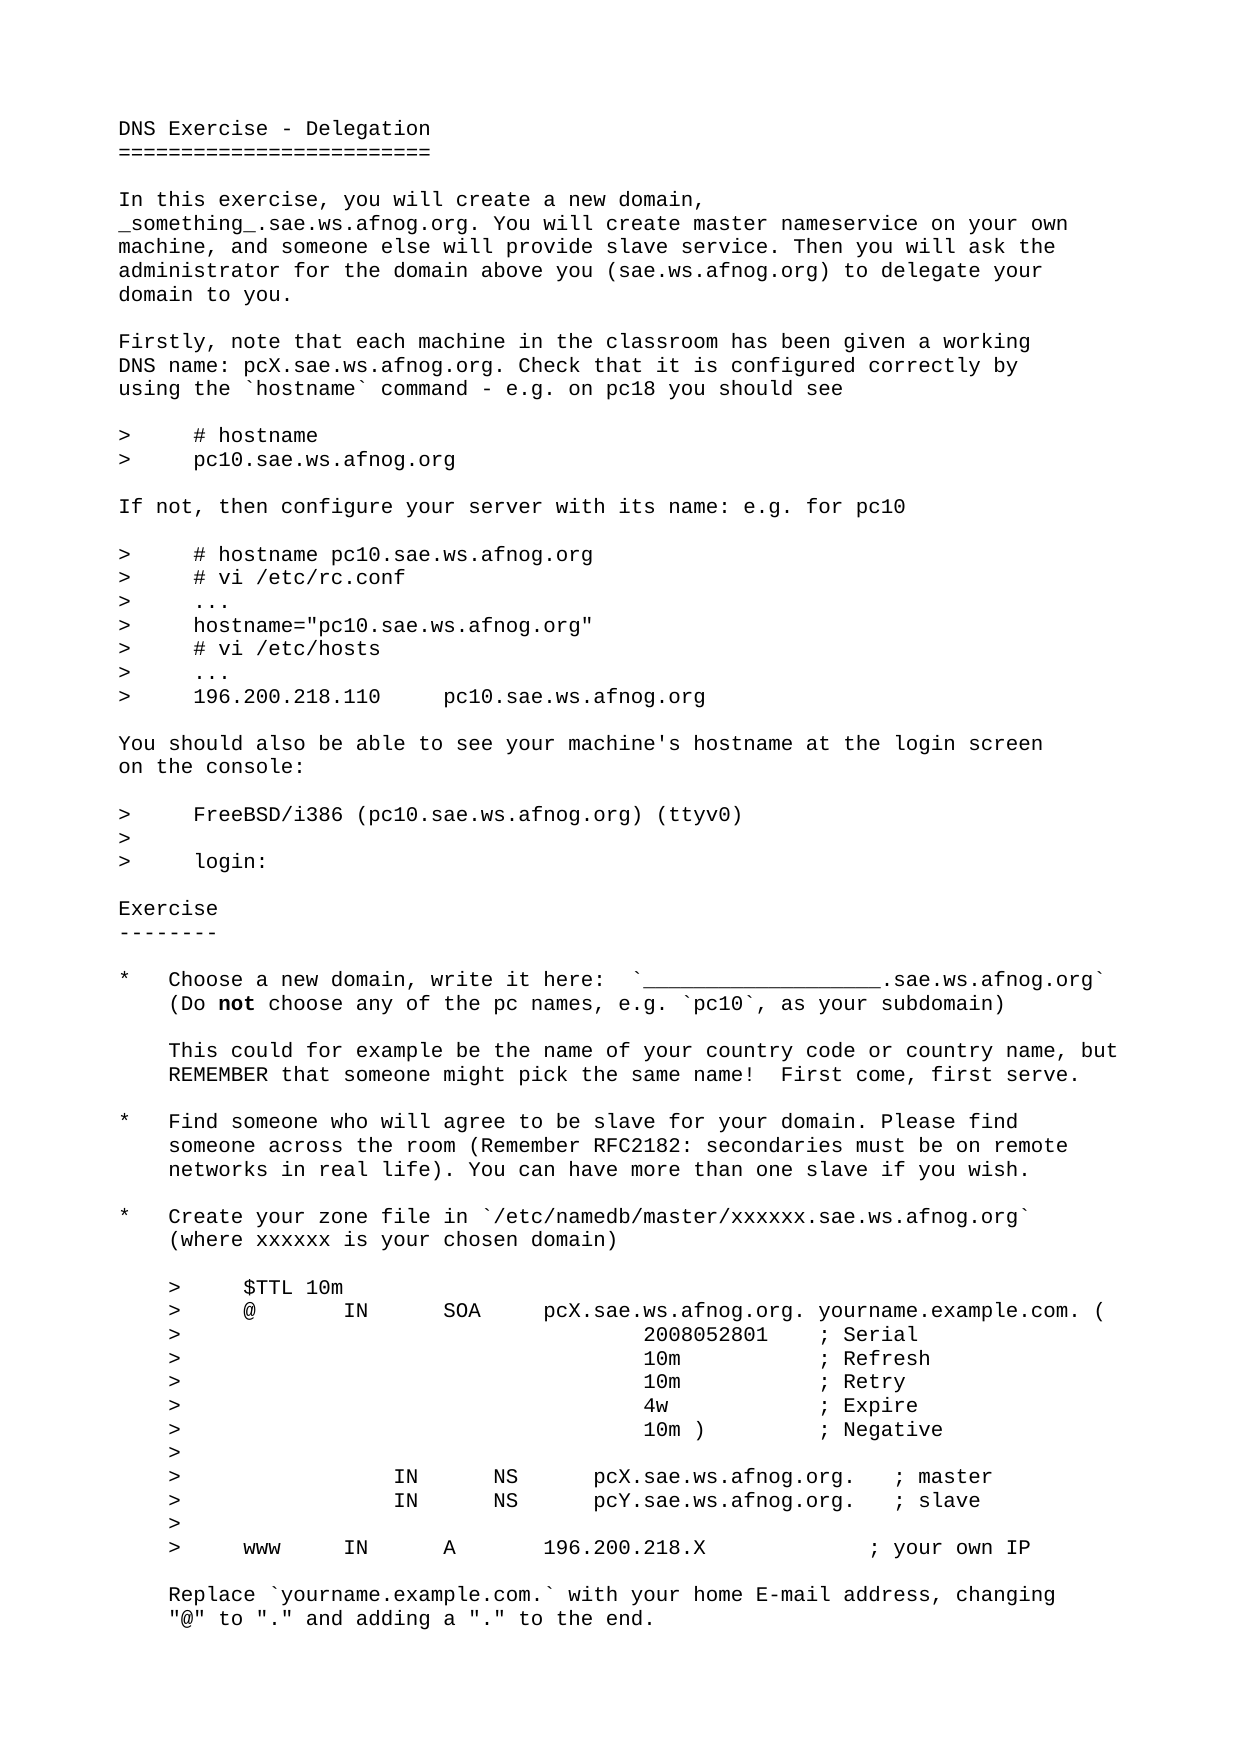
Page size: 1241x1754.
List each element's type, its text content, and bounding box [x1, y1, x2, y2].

text "@" to "." and adding a "." to the end. [118, 1608, 1122, 1631]
text on the console: [118, 757, 1122, 780]
text someone across the room (Remember RFC2182: secondaries must be on remote [118, 1135, 1122, 1158]
text > [118, 1442, 1122, 1466]
text > [118, 827, 1122, 851]
text > ... [118, 662, 1122, 686]
text > $TTL 10m [118, 1277, 1122, 1300]
text > @ IN SOA pcX.sae.ws.afnog.org. yourname.example.com. ( [118, 1300, 1122, 1324]
text Firstly, note that each machine in the classroom has been given a working [118, 331, 1122, 354]
text > 196.200.218.110 pc10.sae.ws.afnog.org [118, 686, 1122, 709]
text > 4w ; Expire [118, 1395, 1122, 1419]
text > # hostname pc10.sae.ws.afnog.org [118, 544, 1122, 567]
text This could for example be the name of your country code or country name, but [118, 1040, 1122, 1064]
text > IN NS pcX.sae.ws.afnog.org. ; master [118, 1466, 1122, 1489]
text * Find someone who will agree to be slave for your domain. Please find [118, 1111, 1122, 1135]
text (where xxxxxx is your chosen domain) [118, 1229, 1122, 1253]
text > ... [118, 591, 1122, 615]
text * Create your zone file in `/etc/namedb/master/xxxxxx.sae.ws.afnog.org` [118, 1206, 1122, 1229]
text REMEMBER that someone might pick the same name! First come, first serve. [118, 1064, 1122, 1088]
text You should also be able to see your machine's hostname at the login screen [118, 733, 1122, 757]
text networks in real life). You can have more than one slave if you wish. [118, 1158, 1122, 1182]
text > # vi /etc/hosts [118, 638, 1122, 662]
text > FreeBSD/i386 (pc10.sae.ws.afnog.org) (ttyv0) [118, 804, 1122, 827]
text * Choose a new domain, write it here: `___________________.sae.ws.afnog.org` [118, 969, 1122, 993]
text > pc10.sae.ws.afnog.org [118, 449, 1122, 473]
text using the `hostname` command - e.g. on pc18 you should see [118, 378, 1122, 402]
text > login: [118, 851, 1122, 875]
text > www IN A 196.200.218.X ; your own IP [118, 1537, 1122, 1561]
text -------- [118, 922, 1122, 946]
text (Do not choose any of the pc names, e.g. `pc10`, as your subdomain) [118, 993, 1122, 1017]
text > hostname="pc10.sae.ws.afnog.org" [118, 615, 1122, 638]
text _something_.sae.ws.afnog.org. You will create master nameservice on your own [118, 213, 1122, 236]
text administrator for the domain above you (sae.ws.afnog.org) to delegate your [118, 260, 1122, 284]
text > # hostname [118, 426, 1122, 449]
text > 2008052801 ; Serial [118, 1324, 1122, 1348]
text > 10m ) ; Negative [118, 1419, 1122, 1442]
text In this exercise, you will create a new domain, [118, 189, 1122, 213]
text Replace `yourname.example.com.` with your home E-mail address, changing [118, 1584, 1122, 1608]
text ========================= [118, 142, 1122, 165]
text machine, and someone else will provide slave service. Then you will ask the [118, 236, 1122, 260]
text > IN NS pcY.sae.ws.afnog.org. ; slave [118, 1489, 1122, 1513]
text domain to you. [118, 284, 1122, 307]
text > 10m ; Retry [118, 1371, 1122, 1395]
text > # vi /etc/rc.conf [118, 567, 1122, 591]
text DNS Exercise - Delegation [118, 118, 1122, 142]
text DNS name: pcX.sae.ws.afnog.org. Check that it is configured correctly by [118, 354, 1122, 378]
text > 10m ; Refresh [118, 1348, 1122, 1371]
text Exercise [118, 898, 1122, 922]
text If not, then configure your server with its name: e.g. for pc10 [118, 496, 1122, 520]
text > [118, 1513, 1122, 1537]
